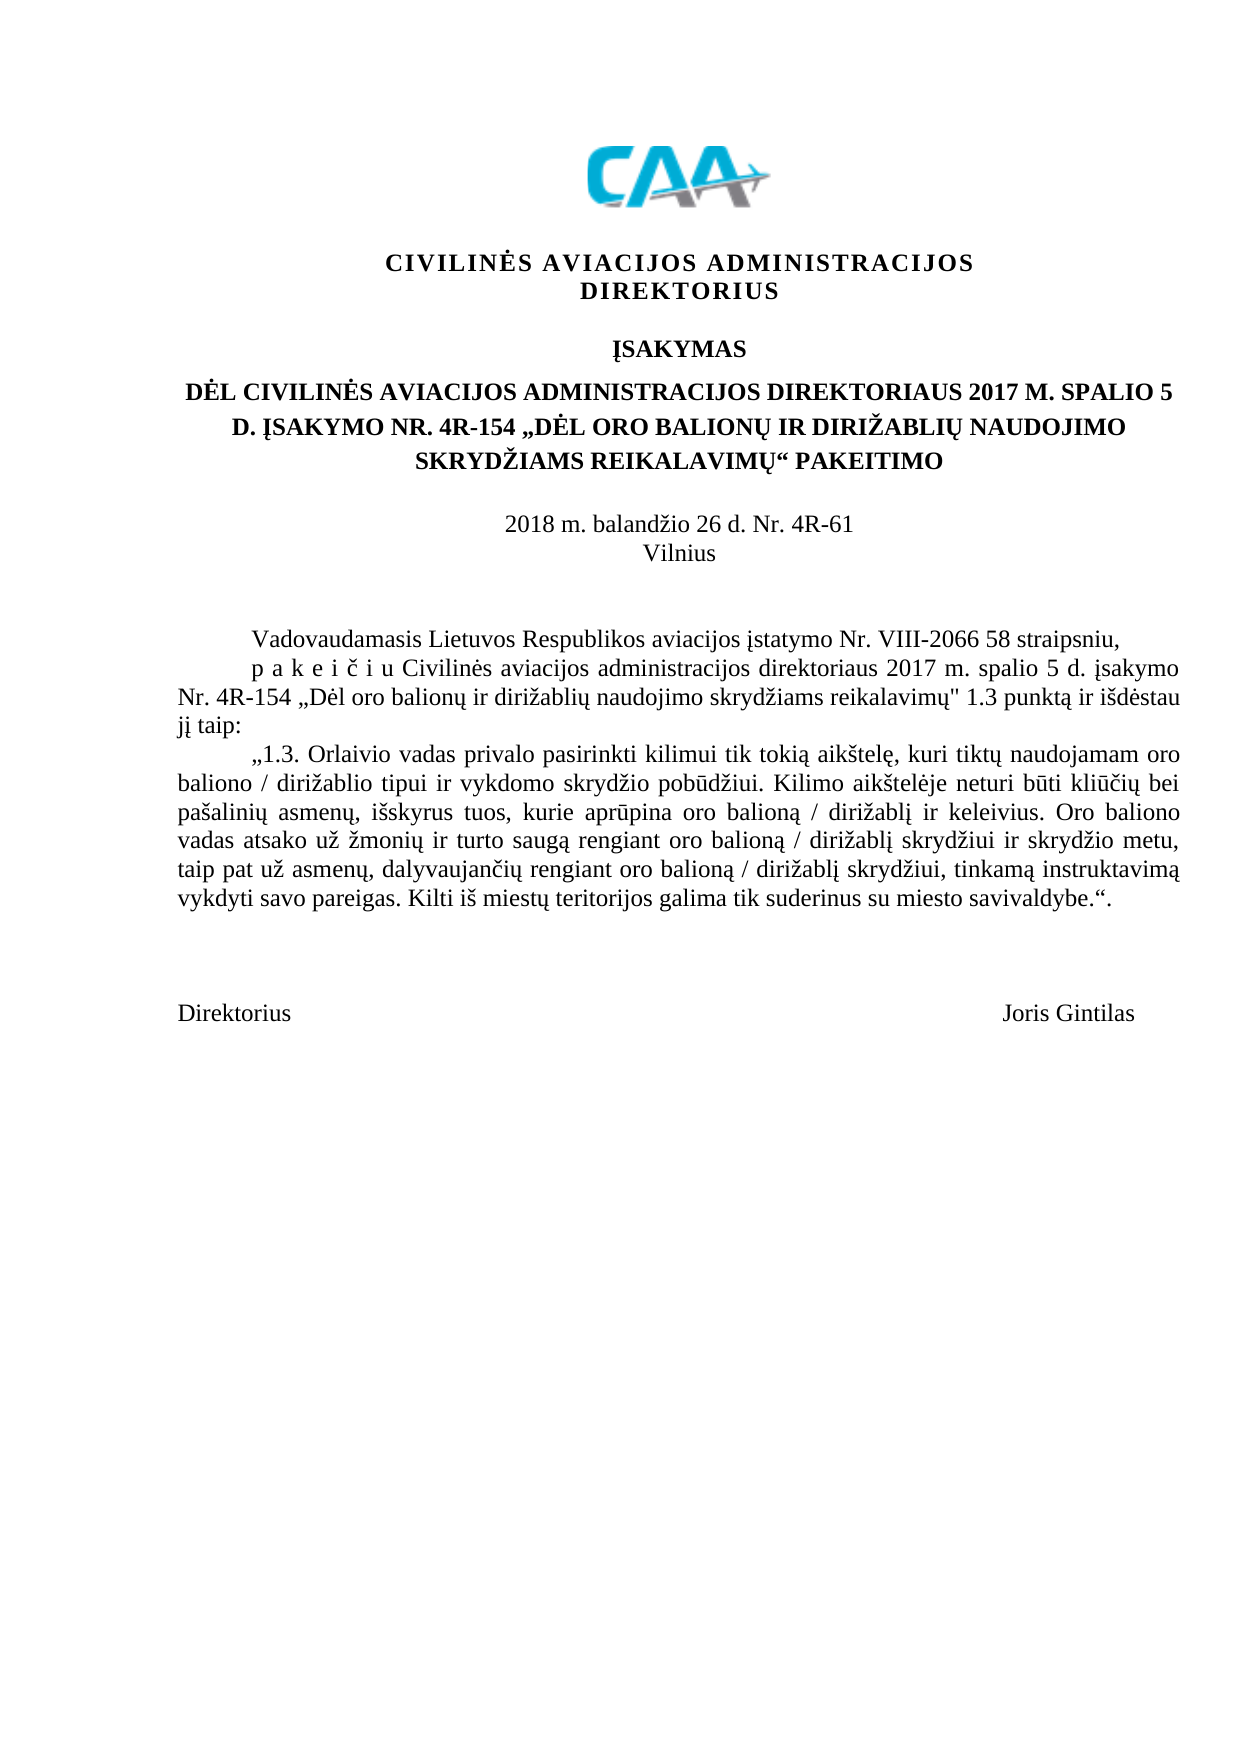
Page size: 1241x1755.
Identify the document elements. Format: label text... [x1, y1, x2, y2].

text DĖL CIVILINĖS AVIACIJOS ADMINISTRACIJOS DIREKTORIAUS 2017 M. SPALIO 5 D. ĮSAKYMO NR. 4R-154 „DĖL ORO BALIONŲ IR DIRIŽABLIŲ NAUDOJIMO SKRYDŽIAMS REIKALAVIMŲ“ PAKEITIMO [177, 377, 1181, 475]
text Direktorius Joris Gintilas [177, 998, 1181, 1027]
text ĮSAKYMAS [177, 334, 1181, 363]
text Vadovaudamasis Lietuvos Respublikos aviacijos įstatymo Nr. VIII-2066 58 straipsniu, [177, 624, 1181, 653]
text p a k e i č i u Civilinės aviacijos administracijos direktoriaus 2017 m. spalio 5 d. įsakymo Nr. 4R-154 „Dėl oro balionų ir dirižablių naudojimo skrydžiams reikalavimų" 1.3 punktą ir išdėstau jį taip: [177, 653, 1181, 739]
text „1.3. Orlaivio vadas privalo pasirinkti kilimui tik tokią aikštelę, kuri tiktų naudojamam oro baliono / dirižablio tipui ir vykdomo skrydžio pobūdžiui. Kilimo aikštelėje neturi būti kliūčių bei pašalinių asmenų, išskyrus tuos, kurie aprūpina oro balioną / dirižablį ir keleivius. Oro baliono vadas atsako už žmonių ir turto saugą rengiant oro balioną / dirižablį skrydžiui ir skrydžio metu, taip pat už asmenų, dalyvaujančių rengiant oro balioną / dirižablį skrydžiui, tinkamą instruktavimą vykdyti savo pareigas. Kilti iš miestų teritorijos galima tik suderinus su miesto savivaldybe.“. [177, 739, 1181, 912]
text CIVILINĖS AVIACIJOS ADMINISTRACIJOS [177, 248, 1181, 276]
text DIREKTORIUS [177, 276, 1181, 305]
text Vilnius [177, 538, 1181, 567]
text 2018 m. balandžio 26 d. Nr. 4R-61 [177, 509, 1181, 538]
